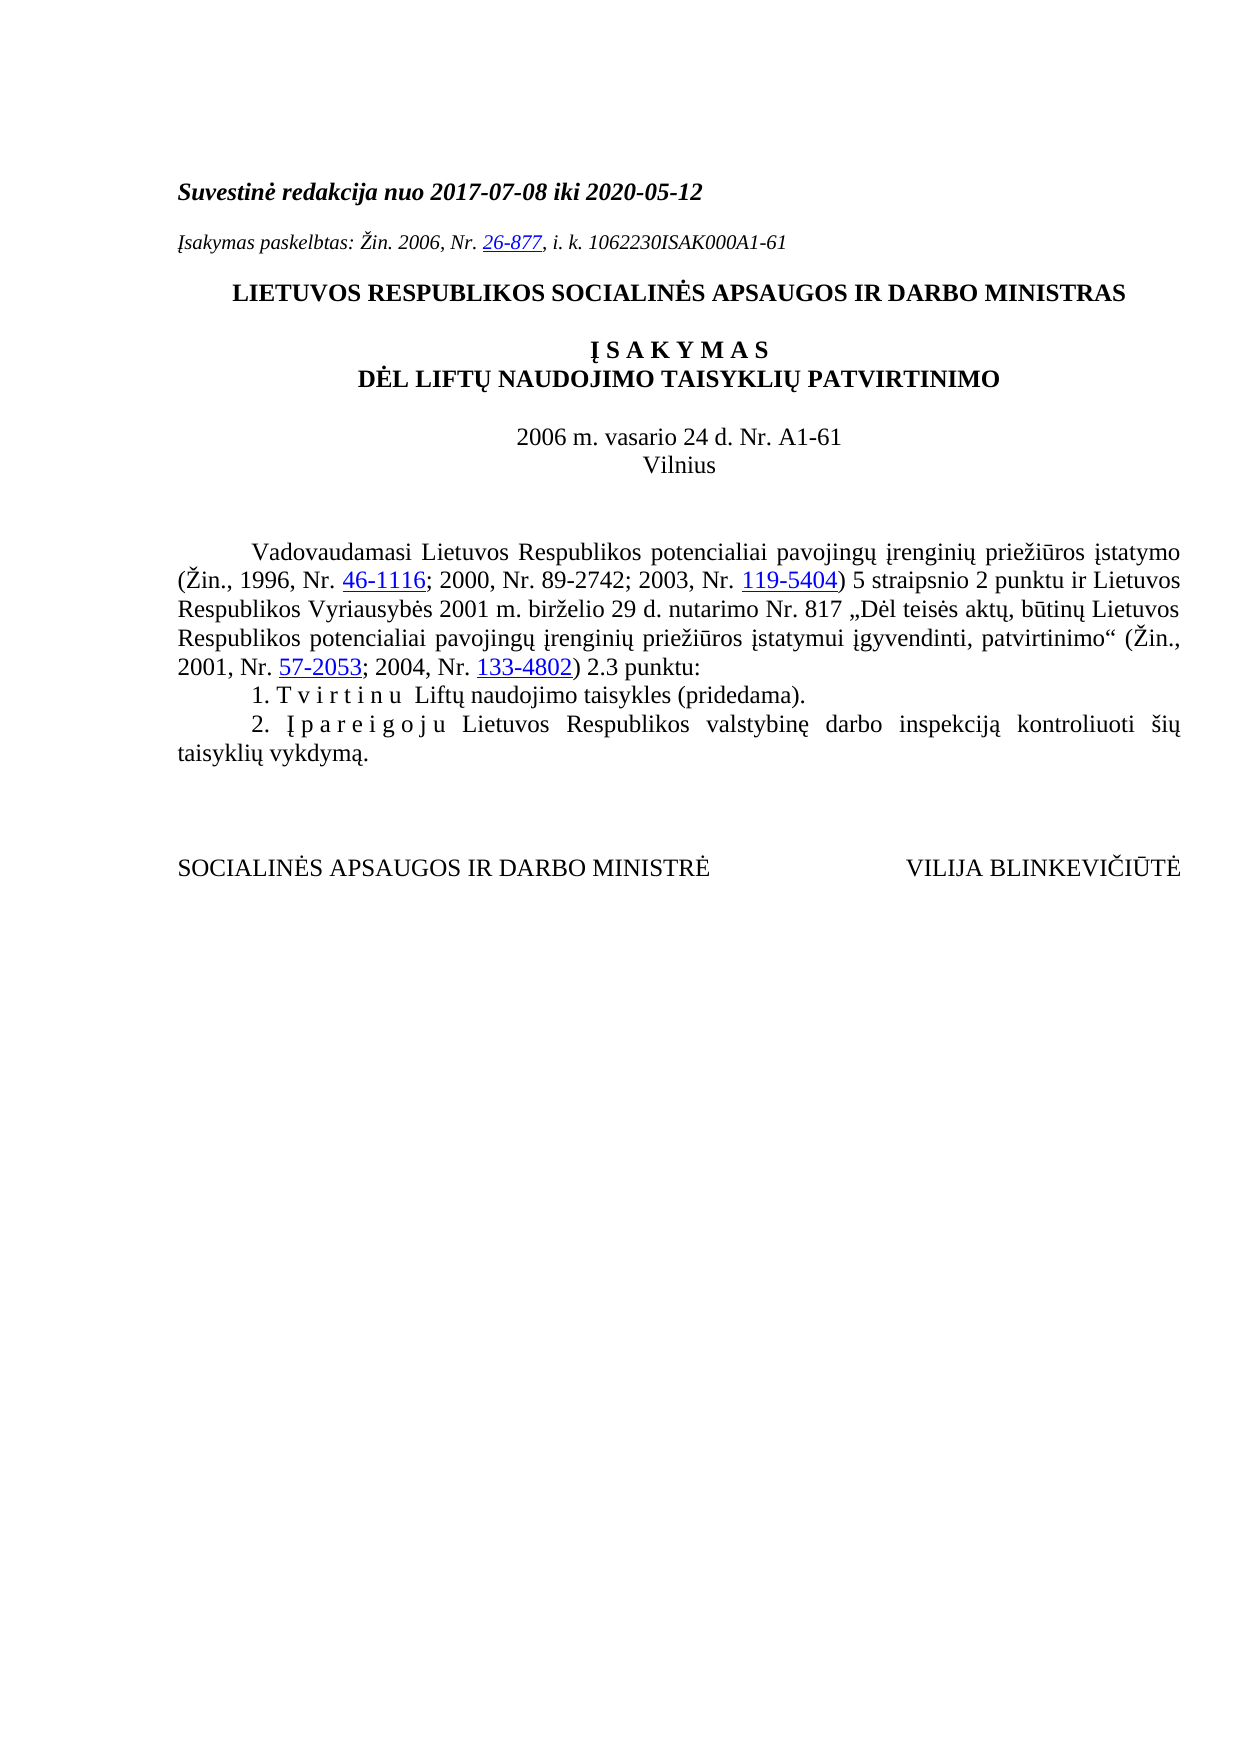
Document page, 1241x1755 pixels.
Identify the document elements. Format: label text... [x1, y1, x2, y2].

text 1. Tvirtinu Liftų naudojimo taisykles (pridedama). [177, 681, 1181, 709]
text Vadovaudamasi Lietuvos Respublikos potencialiai pavojingų įrenginių priežiūros įstatymo (Žin., 1996, Nr. 46-1116; 2000, Nr. 89-2742; 2003, Nr. 119-5404) 5 straipsnio 2 punktu ir Lietuvos Respublikos Vyriausybės 2001 m. birželio 29 d. nutarimo Nr. 817 „Dėl teisės aktų, būtinų Lietuvos Respublikos potencialiai pavojingų įrenginių priežiūros įstatymui įgyvendinti, patvirtinimo“ (Žin., 2001, Nr. 57-2053; 2004, Nr. 133-4802) 2.3 punktu: [177, 537, 1181, 681]
text DĖL LIFTŲ NAUDOJIMO TAISYKLIŲ PATVIRTINIMO [177, 364, 1181, 393]
text Įsakymas paskelbtas: Žin. 2006, Nr. 26-877, i. k. 1062230ISAK000A1-61 [177, 230, 1181, 254]
text Vilnius [177, 451, 1181, 479]
text Į S A K Y M A S [177, 336, 1181, 364]
text LIETUVOS RESPUBLIKOS SOCIALINĖS APSAUGOS IR DARBO MINISTRAS [177, 278, 1181, 307]
text 2. Įpareigoju Lietuvos Respublikos valstybinę darbo inspekciją kontroliuoti šių taisyklių vykdymą. [177, 709, 1181, 767]
text Suvestinė redakcija nuo 2017-07-08 iki 2020-05-12 [177, 177, 1181, 206]
text 2006 m. vasario 24 d. Nr. A1-61 [177, 422, 1181, 451]
text SOCIALINĖS APSAUGOS IR DARBO MINISTRĖ VILIJA BLINKEVIČIŪTĖ [177, 853, 1181, 882]
